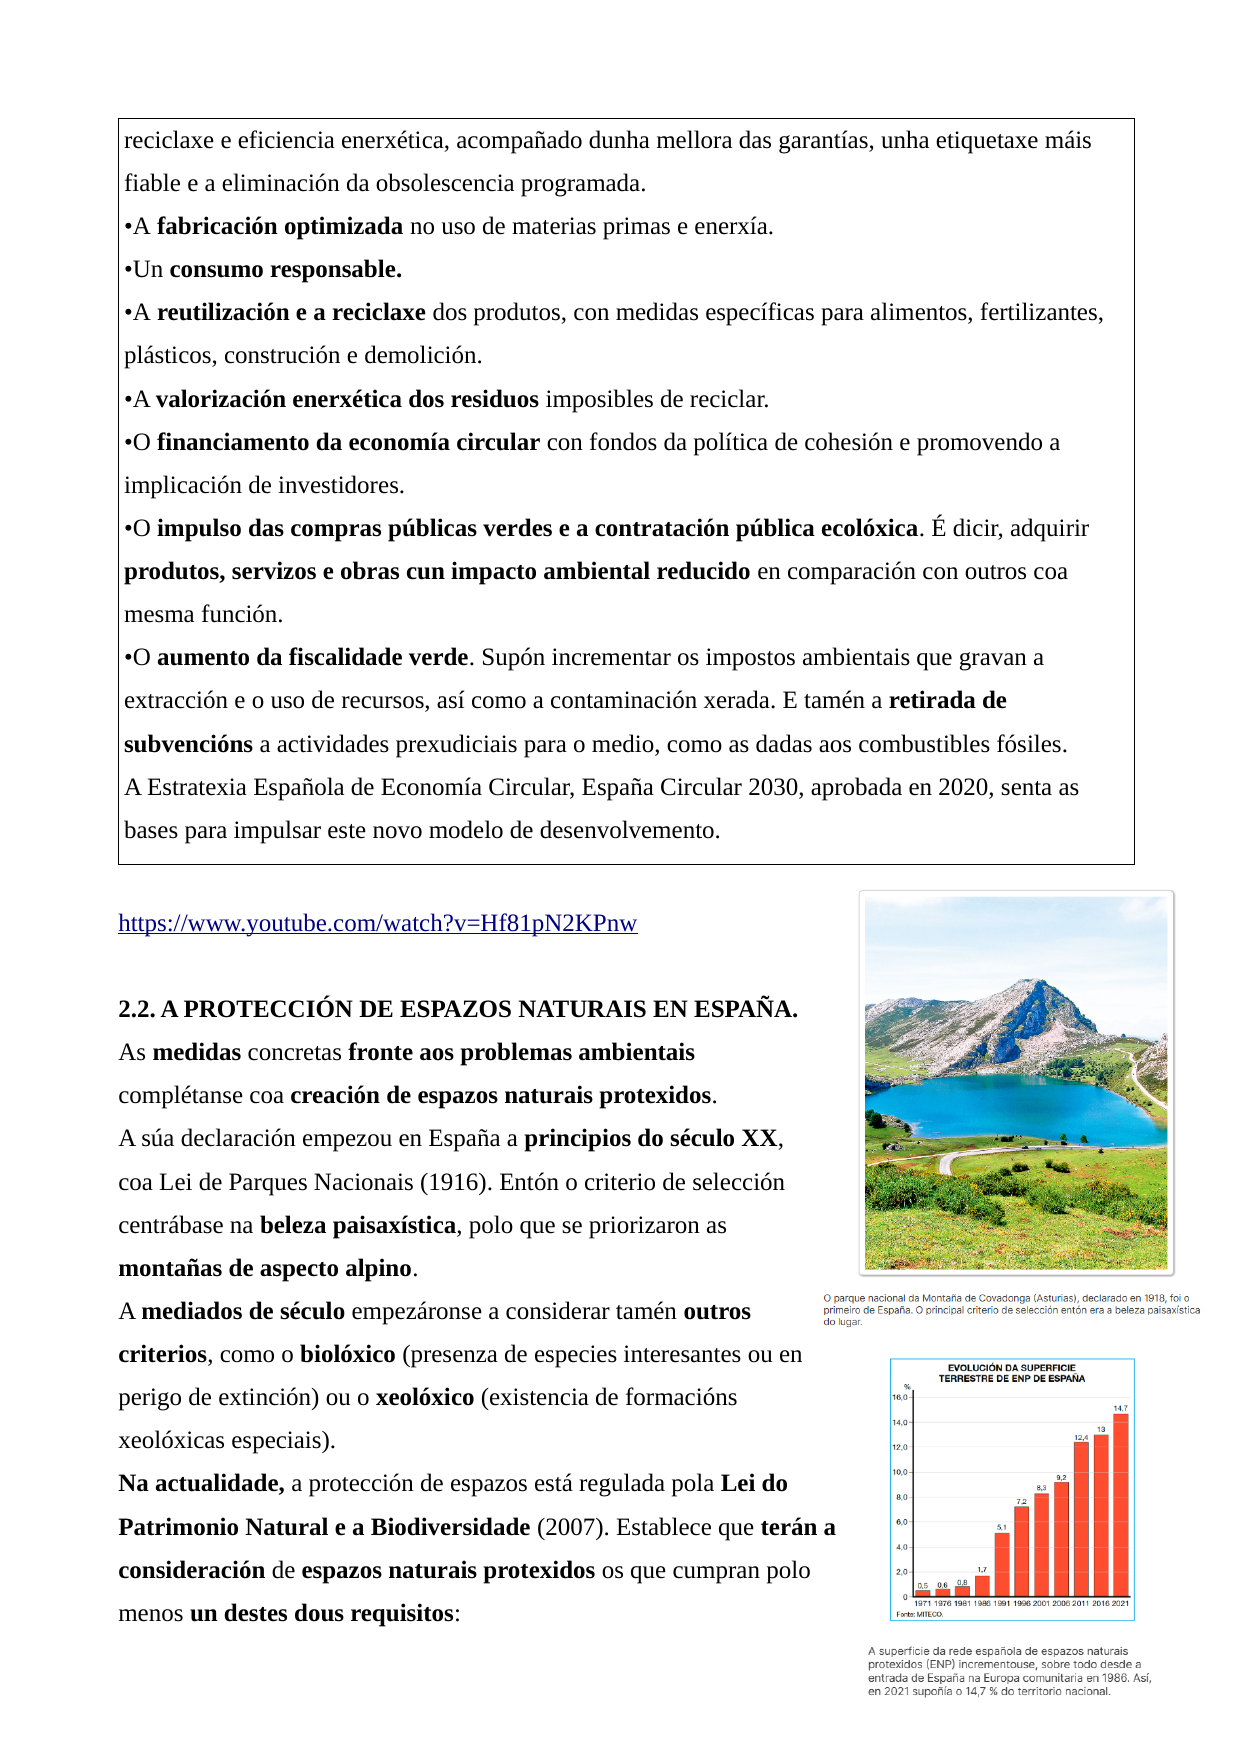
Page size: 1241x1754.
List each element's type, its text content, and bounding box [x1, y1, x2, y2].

text A mediados de século empezáronse a considerar tamén outros criterios, como o biolóxico (presenza de especies interesantes ou en perigo de extinción) ou o xeolóxico (existencia de formacións xeolóxicas especiais). [118, 1296, 1134, 1454]
text A súa declaración empezou en España a principios do século XX, coa Lei de Parques Nacionais (1916). Entón o criterio de selección centrábase na beleza paisaxística, polo que se priorizaron as montañas de aspecto alpino. [118, 1123, 820, 1282]
text https://www.youtube.com/watch?v=Hf81pN2KPnw [118, 908, 820, 937]
picture [848, 1344, 1176, 1703]
table_header reciclaxe e eficiencia enerxética, acompañado dunha mellora das garantías, unha etiquetaxe máis fiable e a eliminación da obsolescencia programada. •A fabricación optimizada no uso de materias primas e enerxía. •Un consumo responsable. •A reutilización e a reciclaxe dos produtos, con medidas específicas para alimentos, fertilizantes, plásticos, construción e demolición. •A valorización enerxética dos residuos imposibles de reciclar. •O financiamento da economía circular con fondos da política de cohesión e promovendo a implicación de investidores. •O impulso das compras públicas verdes e a contratación pública ecolóxica. É dicir, adquirir produtos, servizos e obras cun impacto ambiental reducido en comparación con outros coa mesma función. •O aumento da fiscalidade verde. Supón incrementar os impostos ambientais que gravan a extracción e o uso de recursos, así como a contaminación xerada. E tamén a retirada de subvencións a actividades prexudiciais para o medio, como as dadas aos combustibles fósiles. A Estratexia Española de Economía Circular, España Circular 2030, aprobada en 2020, senta as bases para impulsar este novo modelo de desenvolvemento. [119, 119, 1134, 864]
text As medidas concretas fronte aos problemas ambientais complétanse coa creación de espazos naturais protexidos. [118, 1037, 820, 1109]
picture [820, 882, 1206, 1334]
text Na actualidade, a protección de espazos está regulada pola Lei do Patrimonio Natural e a Biodiversidade (2007). Establece que terán a consideración de espazos naturais protexidos os que cumpran polo menos un destes dous requisitos: [118, 1468, 848, 1627]
text 2.2. A PROTECCIÓN DE ESPAZOS NATURAIS EN ESPAÑA. [118, 994, 820, 1023]
